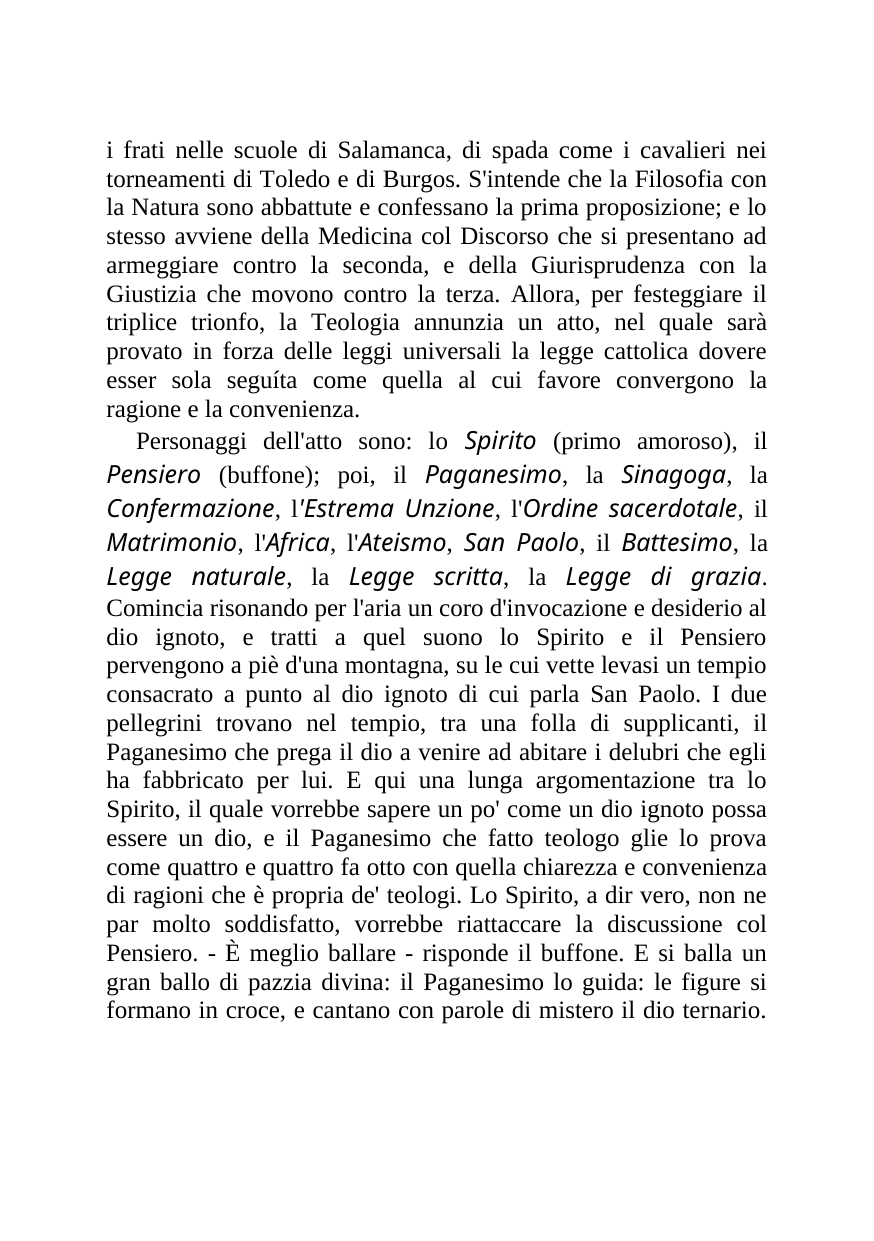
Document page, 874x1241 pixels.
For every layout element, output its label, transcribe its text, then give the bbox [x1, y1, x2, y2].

text Personaggi dell'atto sono: lo Spirito (primo amoroso), il Pensiero (buffone); poi, il Paganesimo, la Sinagoga, la Confermazione, l'Estrema Unzione, l'Ordine sacerdotale, il Matrimonio, l'Africa, l'Ateismo, San Paolo, il Battesimo, la Legge naturale, la Legge scritta, la Legge di grazia. Comincia risonando per l'aria un coro d'invocazione e desiderio al dio ignoto, e tratti a quel suono lo Spirito e il Pensiero pervengono a piè d'una montagna, su le cui vette levasi un tempio consacrato a punto al dio ignoto di cui parla San Paolo. I due pellegrini trovano nel tempio, tra una folla di supplicanti, il Paganesimo che prega il dio a venire ad abitare i delubri che egli ha fabbricato per lui. E qui una lunga argomentazione tra lo Spirito, il quale vorrebbe sapere un po' come un dio ignoto possa essere un dio, e il Paganesimo che fatto teologo glie lo prova come quattro e quattro fa otto con quella chiarezza e convenienza di ragioni che è propria de' teologi. Lo Spirito, a dir vero, non ne par molto soddisfatto, vorrebbe riattaccare la discussione col Pensiero. - È meglio ballare - risponde il buffone. E si balla un gran ballo di pazzia divina: il Paganesimo lo guida: le figure si formano in croce, e cantano con parole di mistero il dio ternario. [106, 422, 768, 1024]
text i frati nelle scuole di Salamanca, di spada come i cavalieri nei torneamenti di Toledo e di Burgos. S'intende che la Filosofia con la Natura sono abbattute e confessano la prima proposizione; e lo stesso avviene della Medicina col Discorso che si presentano ad armeggiare contro la seconda, e della Giurisprudenza con la Giustizia che movono contro la terza. Allora, per festeggiare il triplice trionfo, la Teologia annunzia un atto, nel quale sarà provato in forza delle leggi universali la legge cattolica dovere esser sola seguíta come quella al cui favore convergono la ragione e la convenienza. [106, 135, 768, 422]
